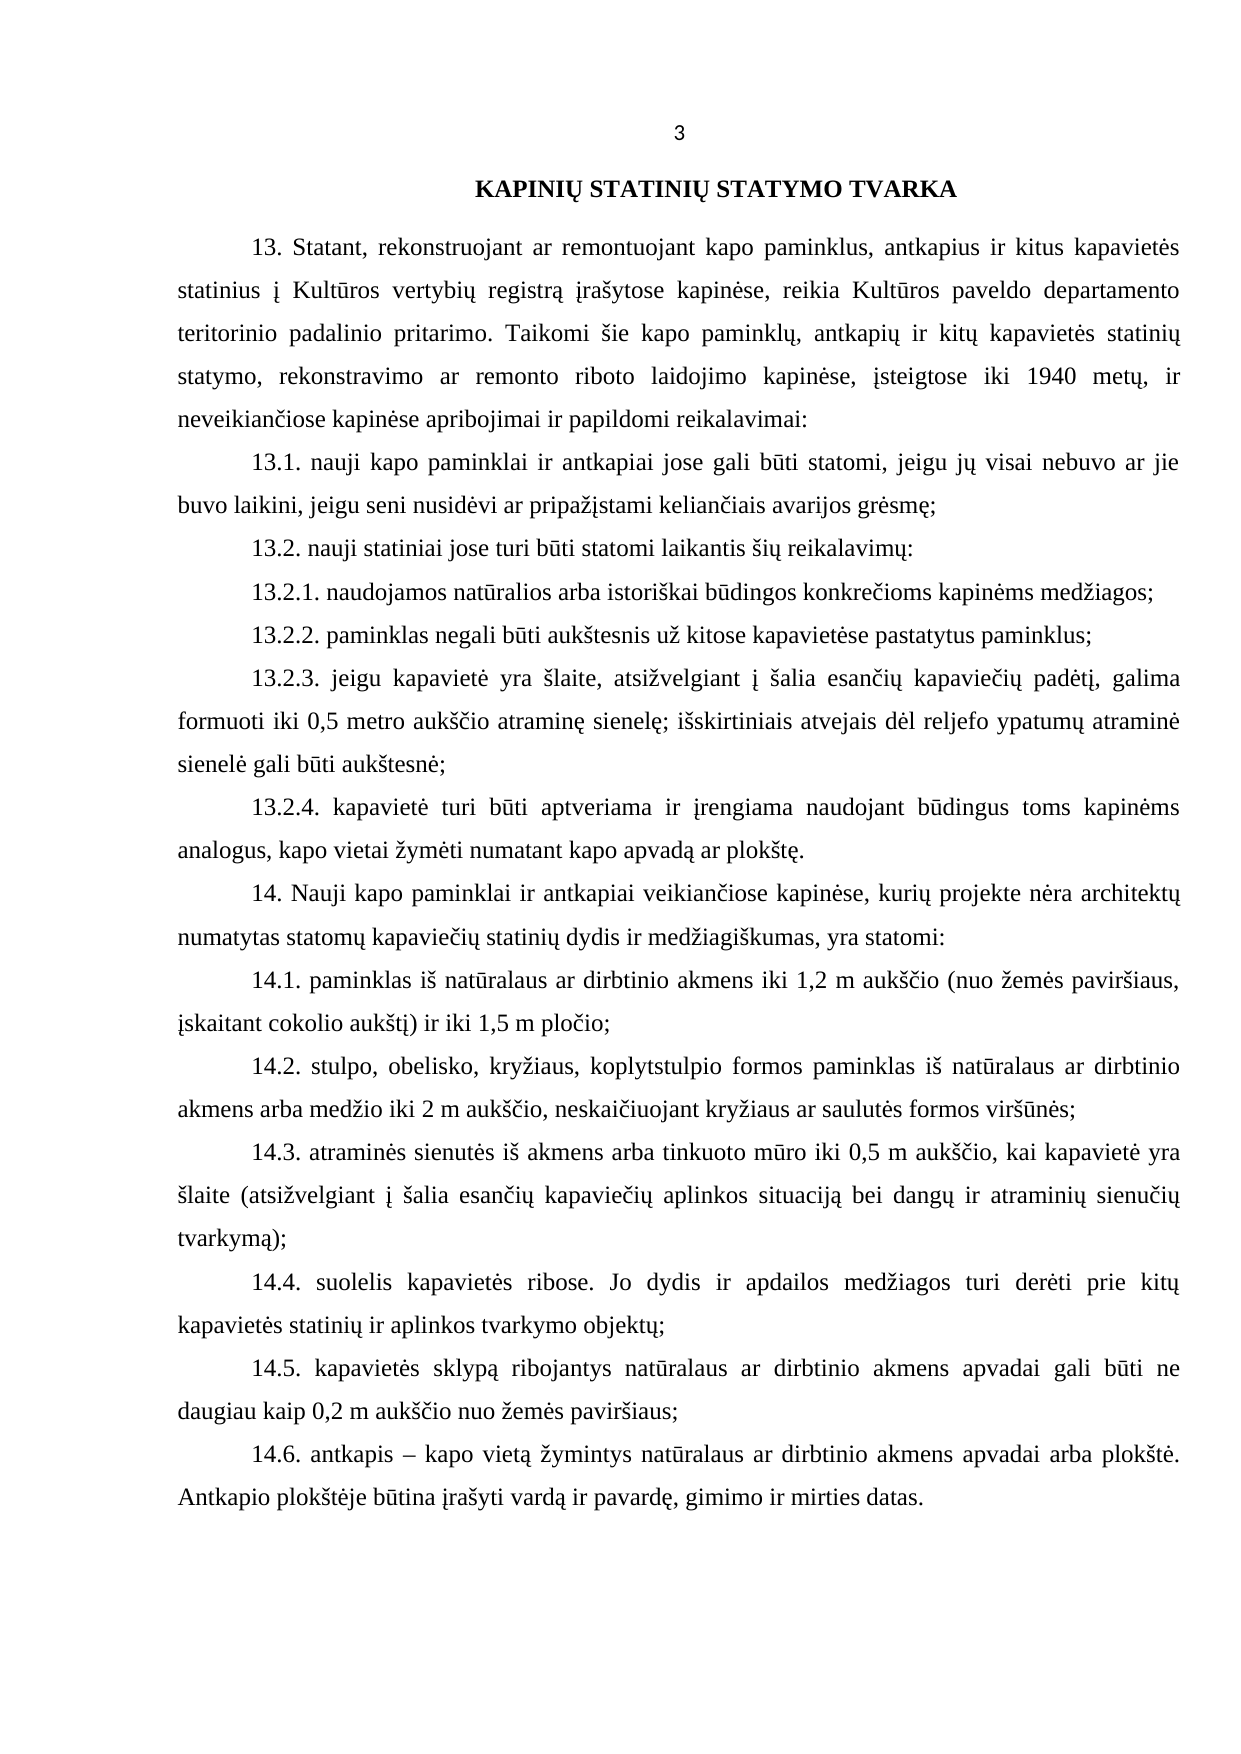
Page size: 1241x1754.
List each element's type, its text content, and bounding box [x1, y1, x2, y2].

text 14.4. suolelis kapavietės ribose. Jo dydis ir apdailos medžiagos turi derėti prie kitų kapavietės statinių ir aplinkos tvarkymo objektų; [177, 1267, 1181, 1338]
text 13.2.2. paminklas negali būti aukštesnis už kitose kapavietėse pastatytus paminklus; [177, 620, 1181, 648]
text 14.2. stulpo, obelisko, kryžiaus, koplytstulpio formos paminklas iš natūralaus ar dirbtinio akmens arba medžio iki 2 m aukščio, neskaičiuojant kryžiaus ar saulutės formos viršūnės; [177, 1051, 1181, 1123]
text 14.1. paminklas iš natūralaus ar dirbtinio akmens iki 1,2 m aukščio (nuo žemės paviršiaus, įskaitant cokolio aukštį) ir iki 1,5 m pločio; [177, 965, 1181, 1037]
text 13.1. nauji kapo paminklai ir antkapiai jose gali būti statomi, jeigu jų visai nebuvo ar jie buvo laikini, jeigu seni nusidėvi ar pripažįstami keliančiais avarijos grėsmę; [177, 447, 1181, 519]
text KAPINIŲ STATINIŲ STATYMO TVARKA [177, 174, 1181, 203]
text 13.2.4. kapavietė turi būti aptveriama ir įrengiama naudojant būdingus toms kapinėms analogus, kapo vietai žymėti numatant kapo apvadą ar plokštę. [177, 792, 1181, 864]
text 13.2.1. naudojamos natūralios arba istoriškai būdingos konkrečioms kapinėms medžiagos; [177, 577, 1181, 605]
text 14.5. kapavietės sklypą ribojantys natūralaus ar dirbtinio akmens apvadai gali būti ne daugiau kaip 0,2 m aukščio nuo žemės paviršiaus; [177, 1353, 1181, 1425]
text 13.2. nauji statiniai jose turi būti statomi laikantis šių reikalavimų: [177, 533, 1181, 562]
text 13.2.3. jeigu kapavietė yra šlaite, atsižvelgiant į šalia esančių kapaviečių padėtį, galima formuoti iki 0,5 metro aukščio atraminę sienelę; išskirtiniais atvejais dėl reljefo ypatumų atraminė sienelė gali būti aukštesnė; [177, 663, 1181, 778]
text 13. Statant, rekonstruojant ar remontuojant kapo paminklus, antkapius ir kitus kapavietės statinius į Kultūros vertybių registrą įrašytose kapinėse, reikia Kultūros paveldo departamento teritorinio padalinio pritarimo. Taikomi šie kapo paminklų, antkapių ir kitų kapavietės statinių statymo, rekonstravimo ar remonto riboto laidojimo kapinėse, įsteigtose iki 1940 metų, ir neveikiančiose kapinėse apribojimai ir papildomi reikalavimai: [177, 232, 1181, 433]
text 14.3. atraminės sienutės iš akmens arba tinkuoto mūro iki 0,5 m aukščio, kai kapavietė yra šlaite (atsižvelgiant į šalia esančių kapaviečių aplinkos situaciją bei dangų ir atraminių sienučių tvarkymą); [177, 1137, 1181, 1252]
text 14.6. antkapis – kapo vietą žymintys natūralaus ar dirbtinio akmens apvadai arba plokštė. Antkapio plokštėje būtina įrašyti vardą ir pavardę, gimimo ir mirties datas. [177, 1439, 1181, 1511]
text 14. Nauji kapo paminklai ir antkapiai veikiančiose kapinėse, kurių projekte nėra architektų numatytas statomų kapaviečių statinių dydis ir medžiagiškumas, yra statomi: [177, 878, 1181, 950]
